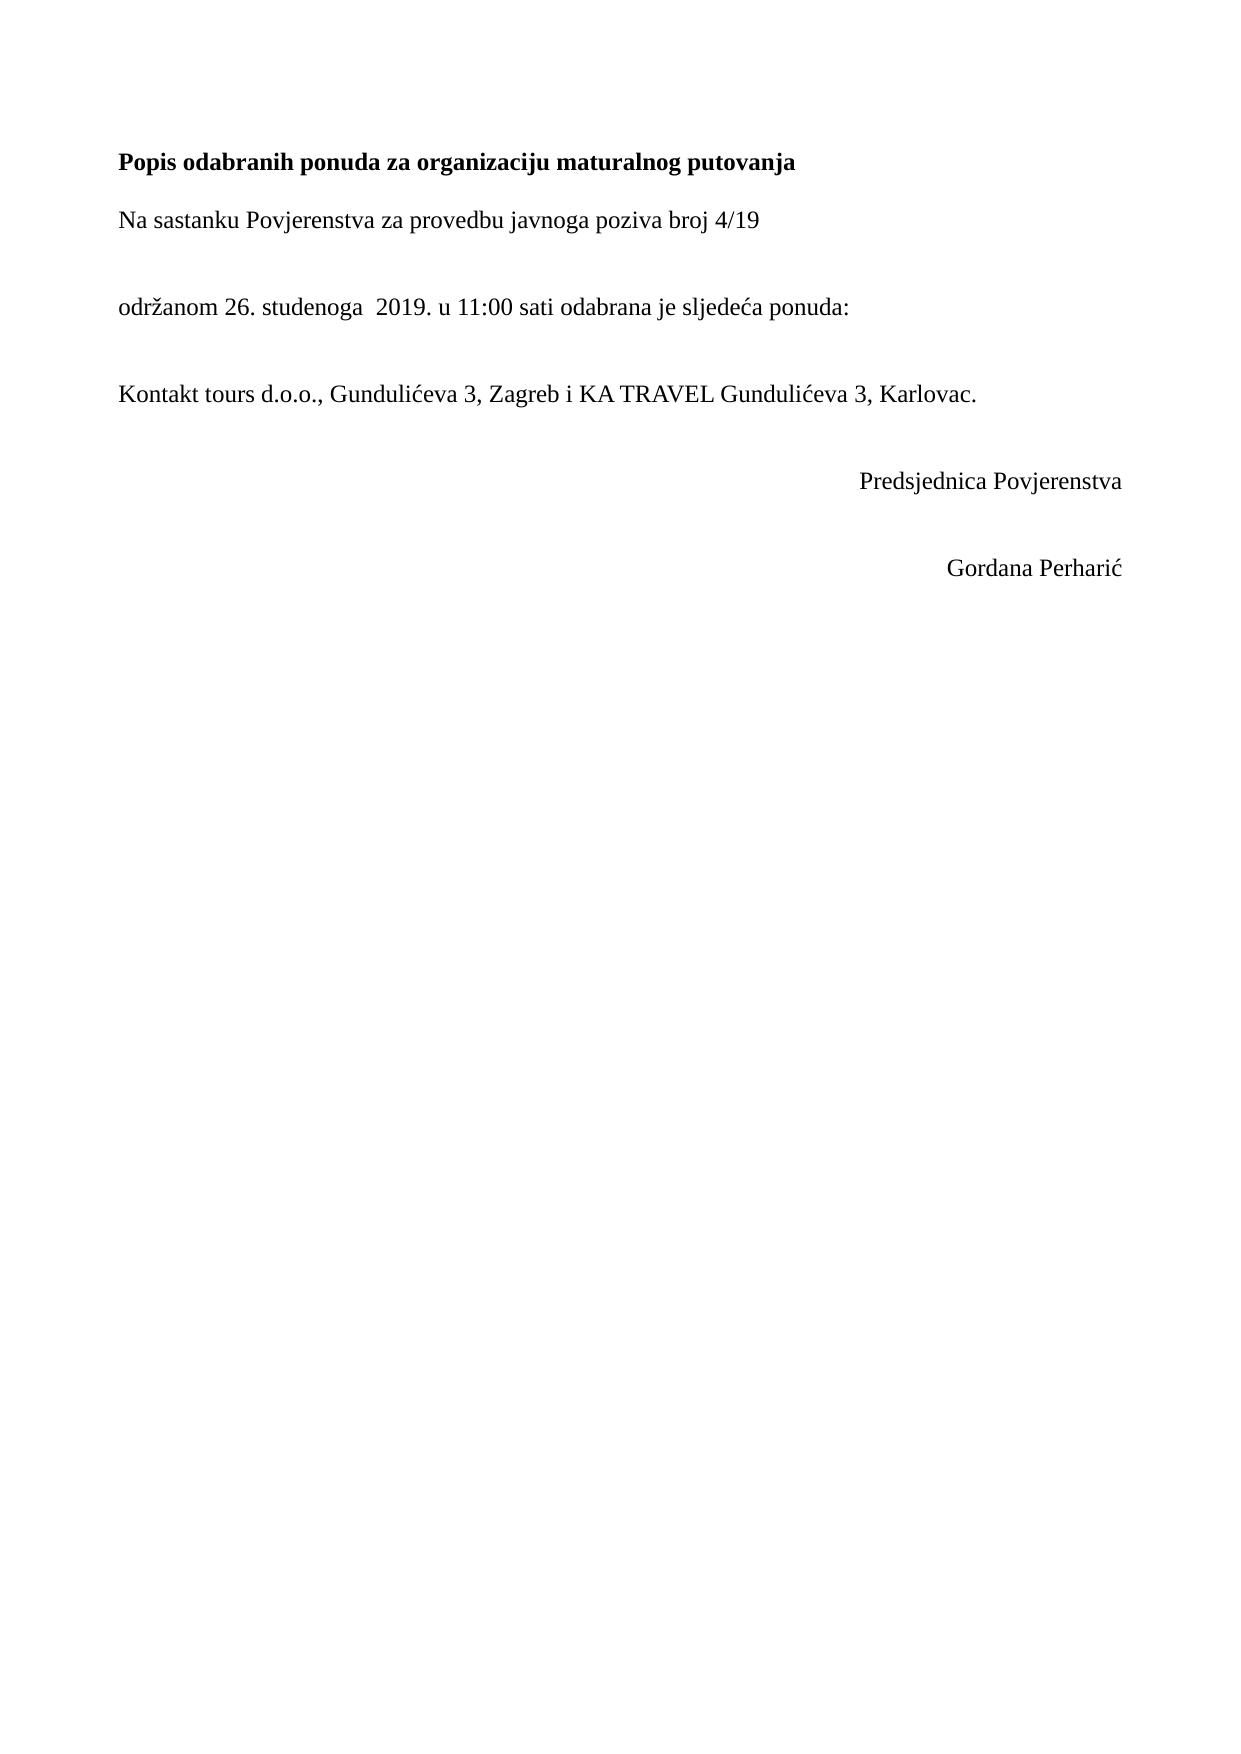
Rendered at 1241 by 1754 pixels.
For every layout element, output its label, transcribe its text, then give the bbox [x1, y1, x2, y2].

text Na sastanku Povjerenstva za provedbu javnoga poziva broj 4/19 [118, 205, 1122, 233]
text Gordana Perharić [118, 553, 1122, 582]
text održanom 26. studenoga 2019. u 11:00 sati odabrana je sljedeća ponuda: [118, 292, 1122, 321]
text Popis odabranih ponuda za organizaciju maturalnog putovanja [118, 147, 1122, 176]
text Predsjednica Povjerenstva [118, 466, 1122, 495]
text Kontakt tours d.o.o., Gundulićeva 3, Zagreb i KA TRAVEL Gundulićeva 3, Karlovac. [118, 379, 1122, 408]
